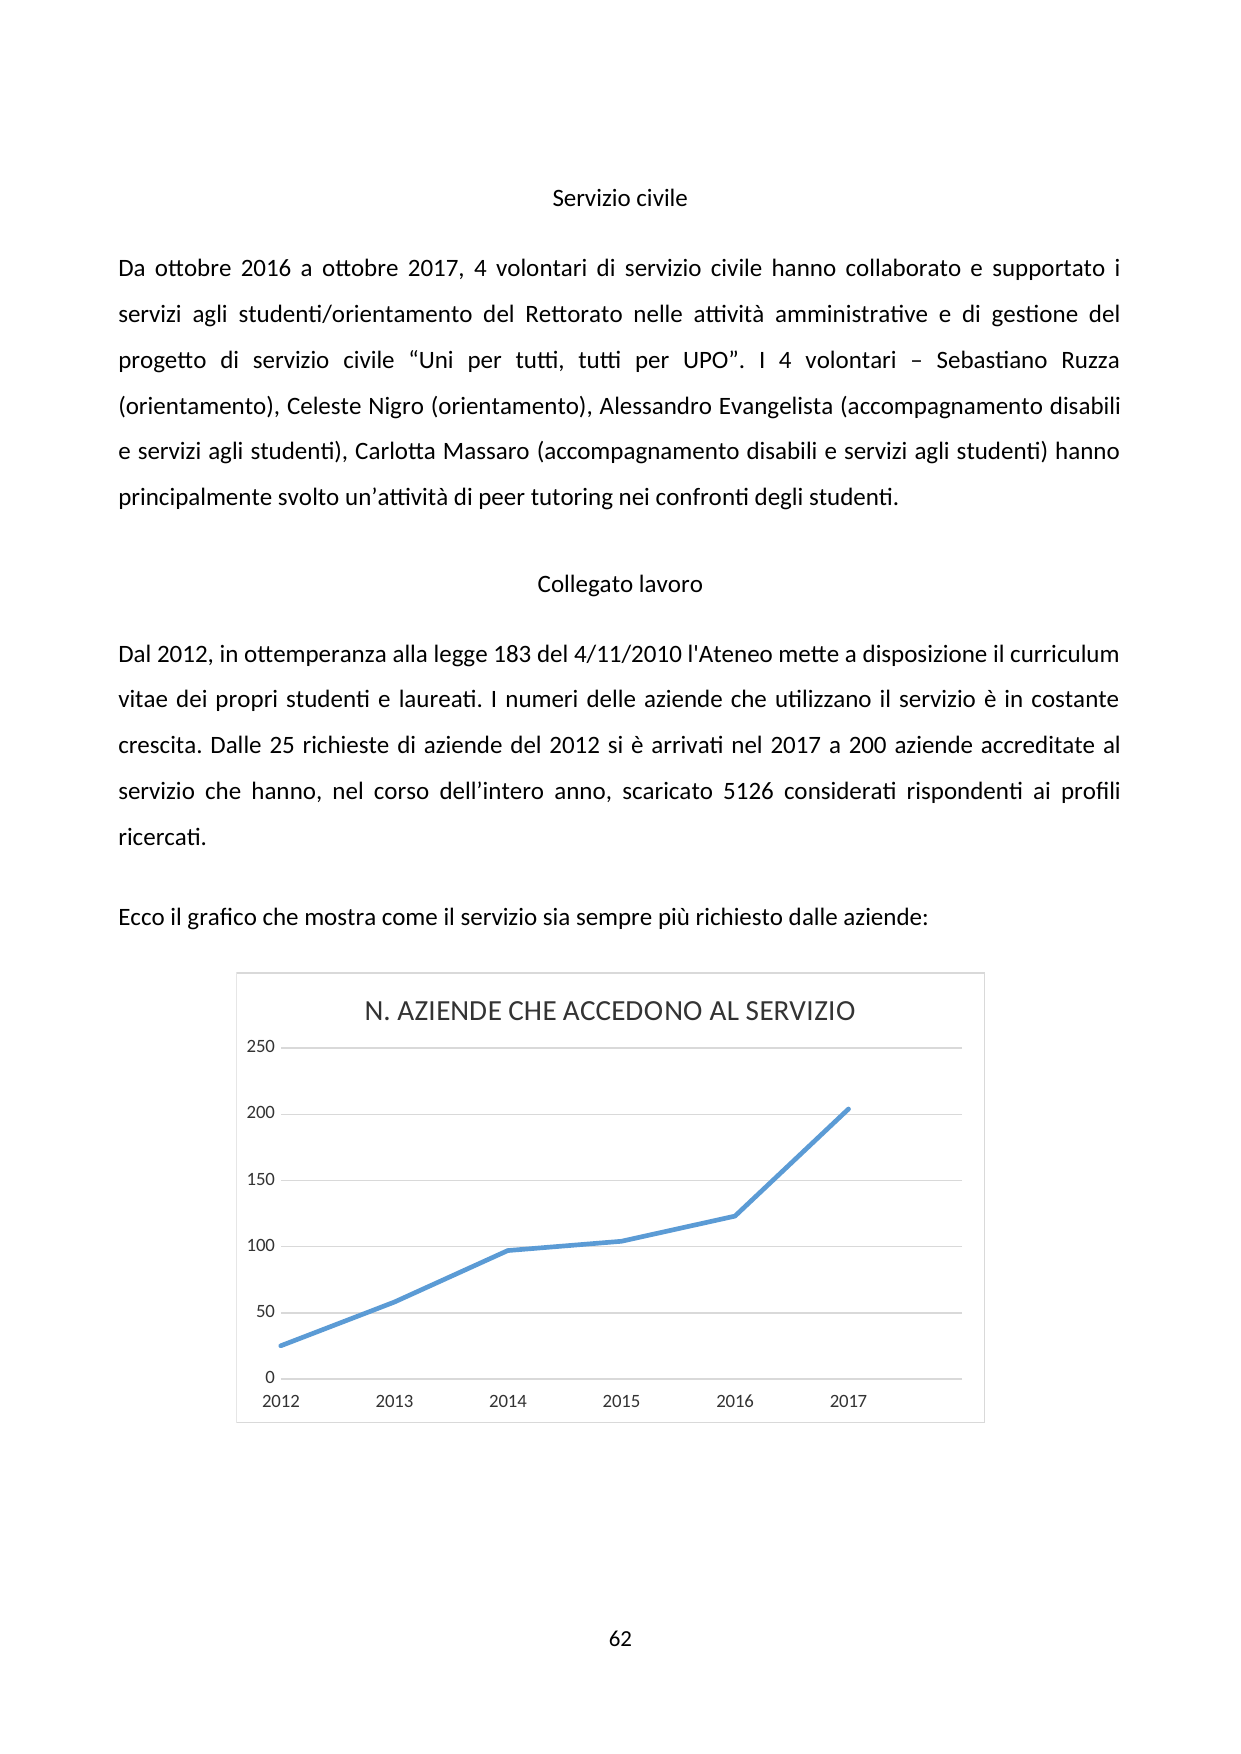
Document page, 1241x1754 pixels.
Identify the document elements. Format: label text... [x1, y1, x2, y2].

text Dal 2012, in ottemperanza alla legge 183 del 4/11/2010 l'Ateneo mette a disposizione il curriculum vitae dei propri studenti e laureati. I numeri delle aziende che utilizzano il servizio è in costante crescita. Dalle 25 richieste di aziende del 2012 si è arrivati nel 2017 a 200 aziende accreditate al servizio che hanno, nel corso dell’intero anno, scaricato 5126 considerati rispondenti ai profili ricercati. [118, 638, 1122, 851]
text Collegato lavoro [118, 568, 1122, 598]
text Ecco il grafico che mostra come il servizio sia sempre più richiesto dalle aziende: [118, 901, 1122, 932]
text Da ottobre 2016 a ottobre 2017, 4 volontari di servizio civile hanno collaborato e supportato i servizi agli studenti/orientamento del Rettorato nelle attività amministrative e di gestione del progetto di servizio civile “Uni per tutti, tutti per UPO”. I 4 volontari – Sebastiano Ruzza (orientamento), Celeste Nigro (orientamento), Alessandro Evangelista (accompagnamento disabili e servizi agli studenti), Carlotta Massaro (accompagnamento disabili e servizi agli studenti) hanno principalmente svolto un’attività di peer tutoring nei confronti degli studenti. [118, 253, 1122, 512]
text Servizio civile [118, 183, 1122, 213]
